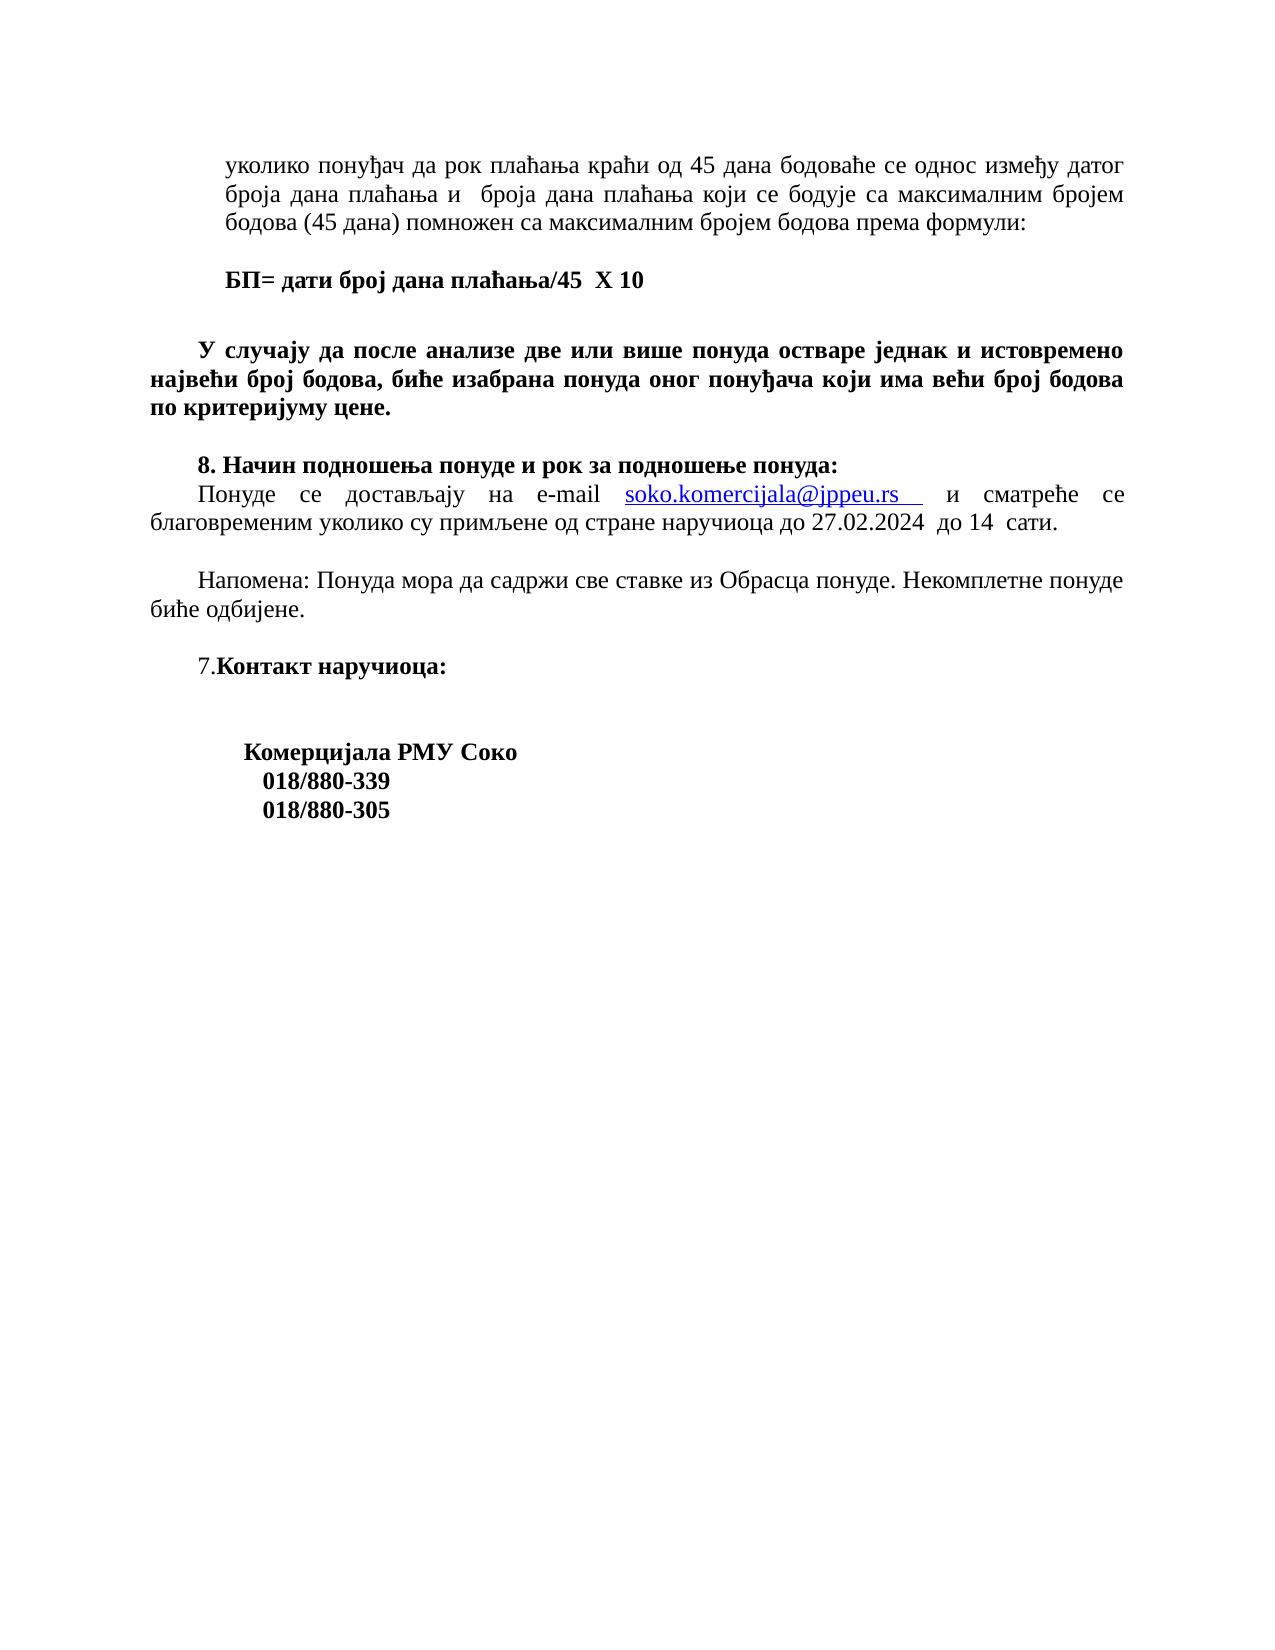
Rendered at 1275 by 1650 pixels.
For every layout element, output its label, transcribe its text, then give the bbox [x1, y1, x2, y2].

text уколико понуђач да рок плаћања краћи од 45 дана бодоваће се однос између датог броја дана плаћања и броја дана плаћања који се бодује са максималним бројем бодова (45 дана) помножен са максималним бројем бодова према формули: [225, 150, 1125, 236]
text Напомена: Понуда мора да садржи све ставке из Обрасца понуде. Некомплетне понуде биће одбијене. [150, 565, 1125, 622]
text 018/880-339 [225, 766, 1125, 795]
list Контакт наручиоца: [150, 651, 1125, 680]
text Понуде се достављају на e-mail soko.komercijala@jppeu.rs и сматреће се благовременим уколико су примљене од стране наручиоца до 27.02.2024 до 14 сати. [150, 479, 1125, 536]
text Комерцијала РМУ Соко [225, 737, 1125, 766]
text У случају да после анализе две или више понуда остваре једнак и истовремено највећи број бодова, биће изабрана понуда оног понуђача који има већи број бодова по критеријуму цене. [150, 335, 1125, 421]
text 8. Начин подношења понуде и рок за подношење понуда: [150, 450, 1125, 479]
text 018/880-305 [225, 795, 1125, 824]
text БП= дати број дана плаћања/45 X 10 [225, 265, 1125, 294]
